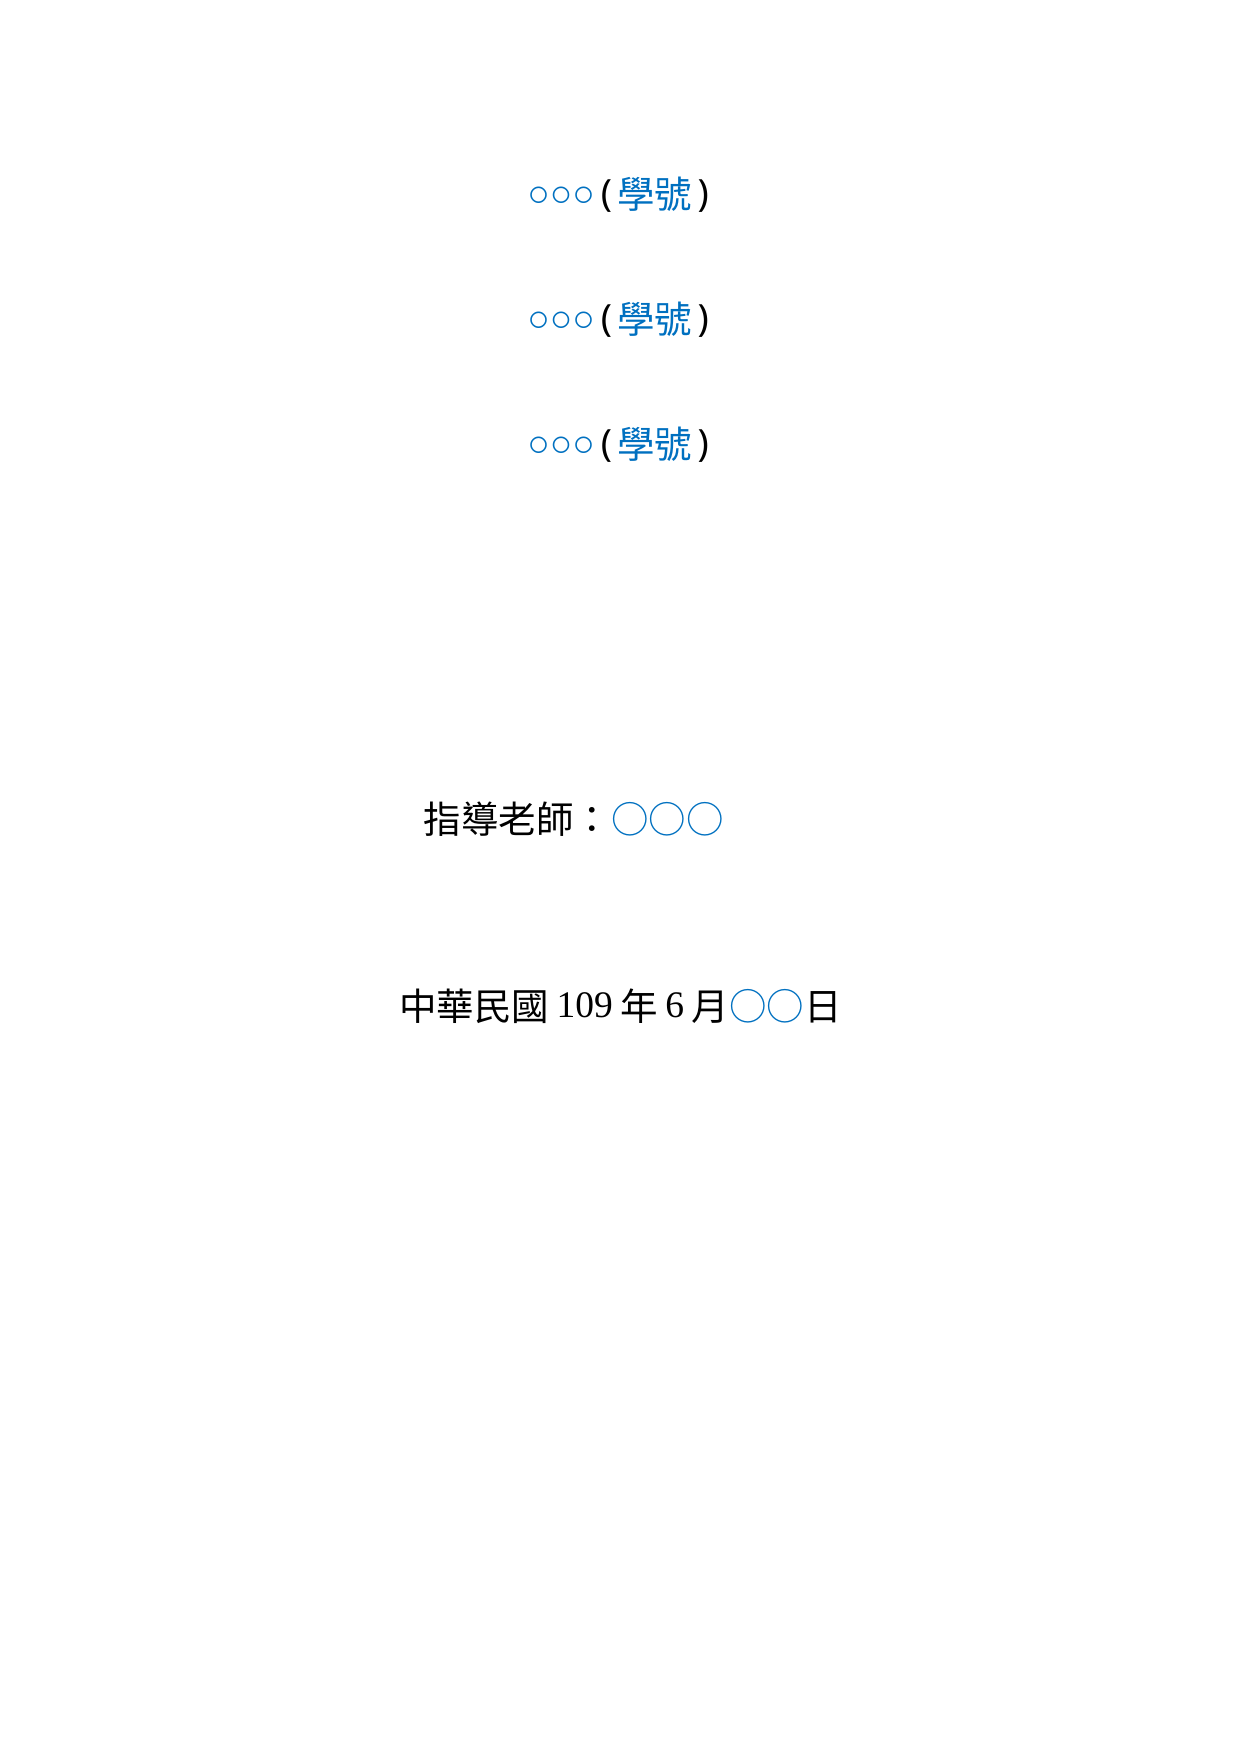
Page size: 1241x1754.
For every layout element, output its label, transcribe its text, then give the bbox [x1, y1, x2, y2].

text 指導老師：○○○ [424, 775, 1053, 837]
text ○○○(學號) [527, 150, 1053, 212]
text ○○○(學號) [527, 400, 1053, 462]
text 中華民國109年6月○○日 [187, 962, 1053, 1025]
text ○○○(學號) [527, 275, 1053, 337]
